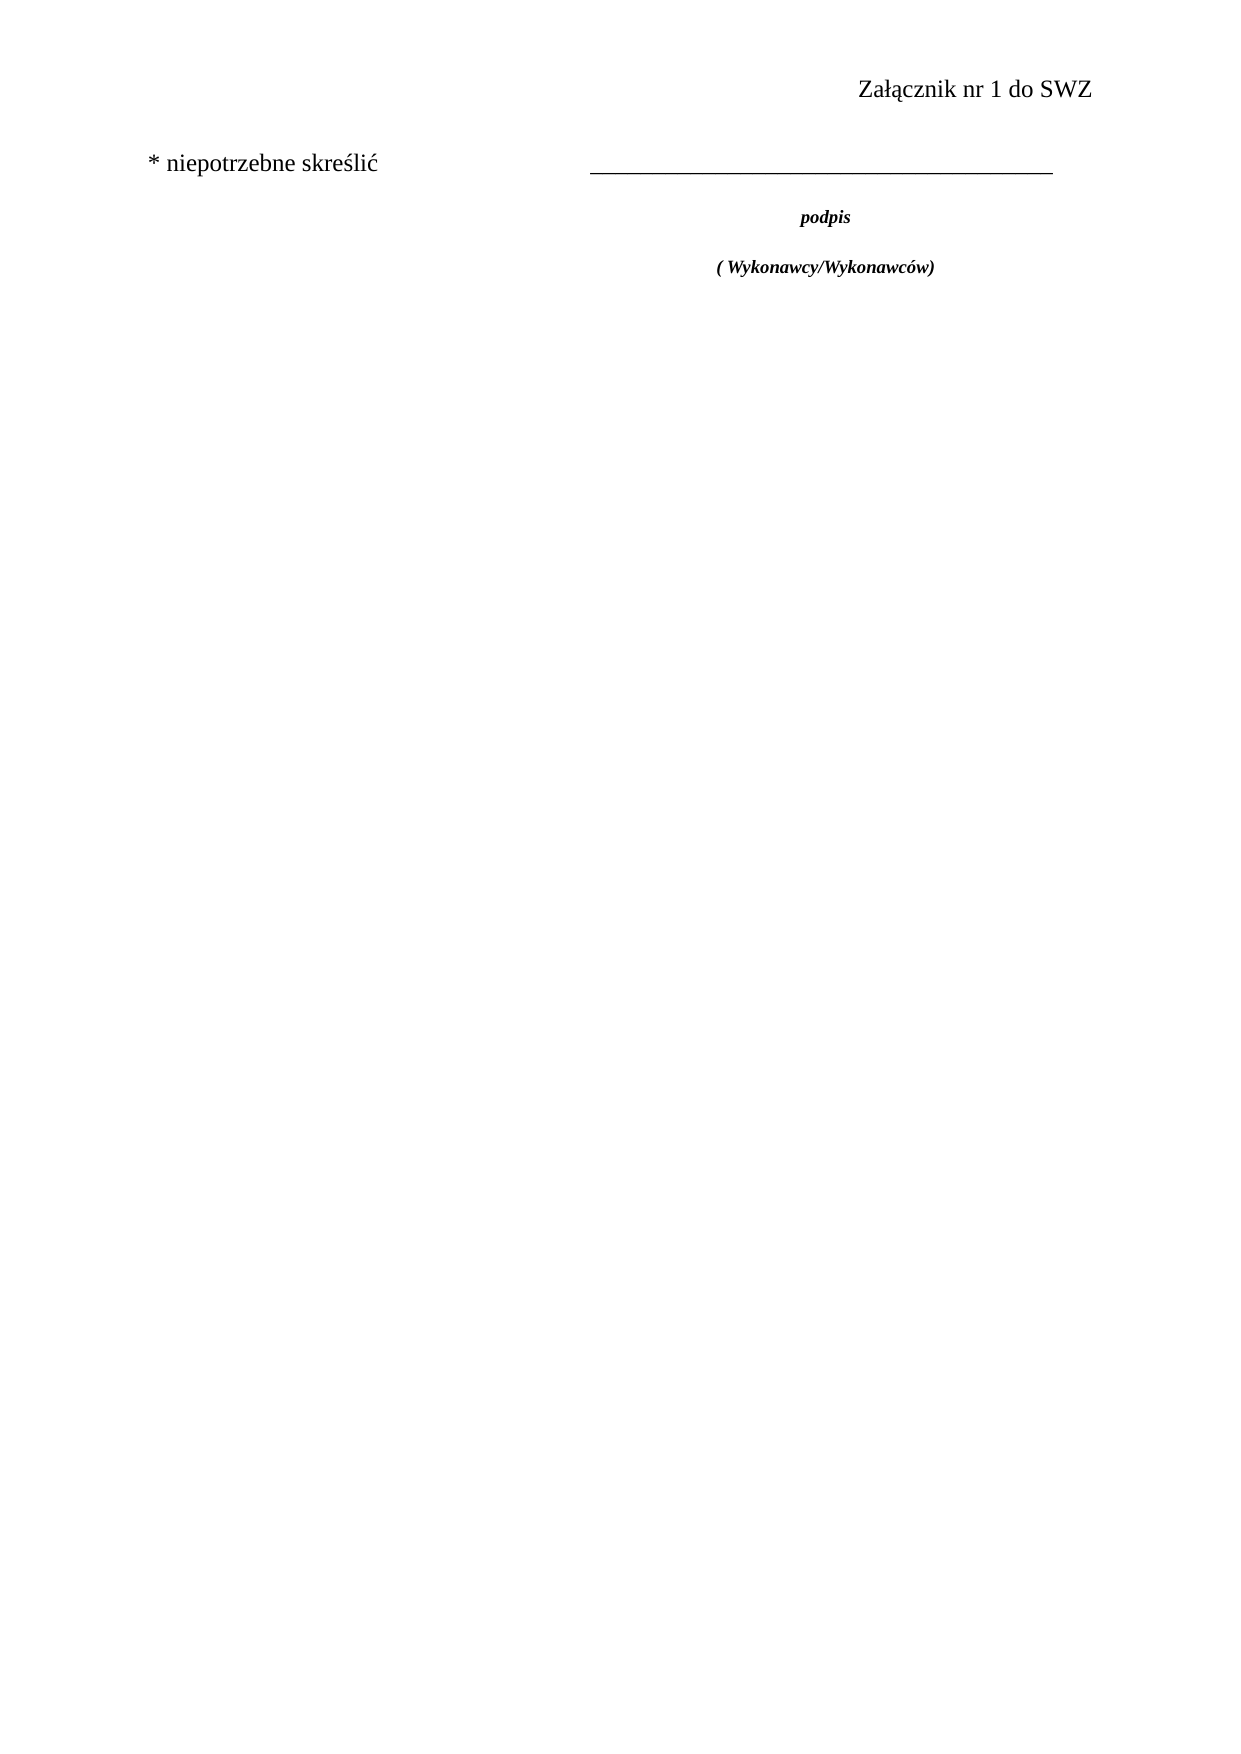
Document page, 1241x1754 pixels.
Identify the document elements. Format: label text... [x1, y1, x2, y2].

text ( Wykonawcy/Wykonawców) [148, 256, 1093, 278]
text * niepotrzebne skreślić _____________________________________ [148, 148, 1093, 176]
text podpis [148, 206, 1093, 227]
